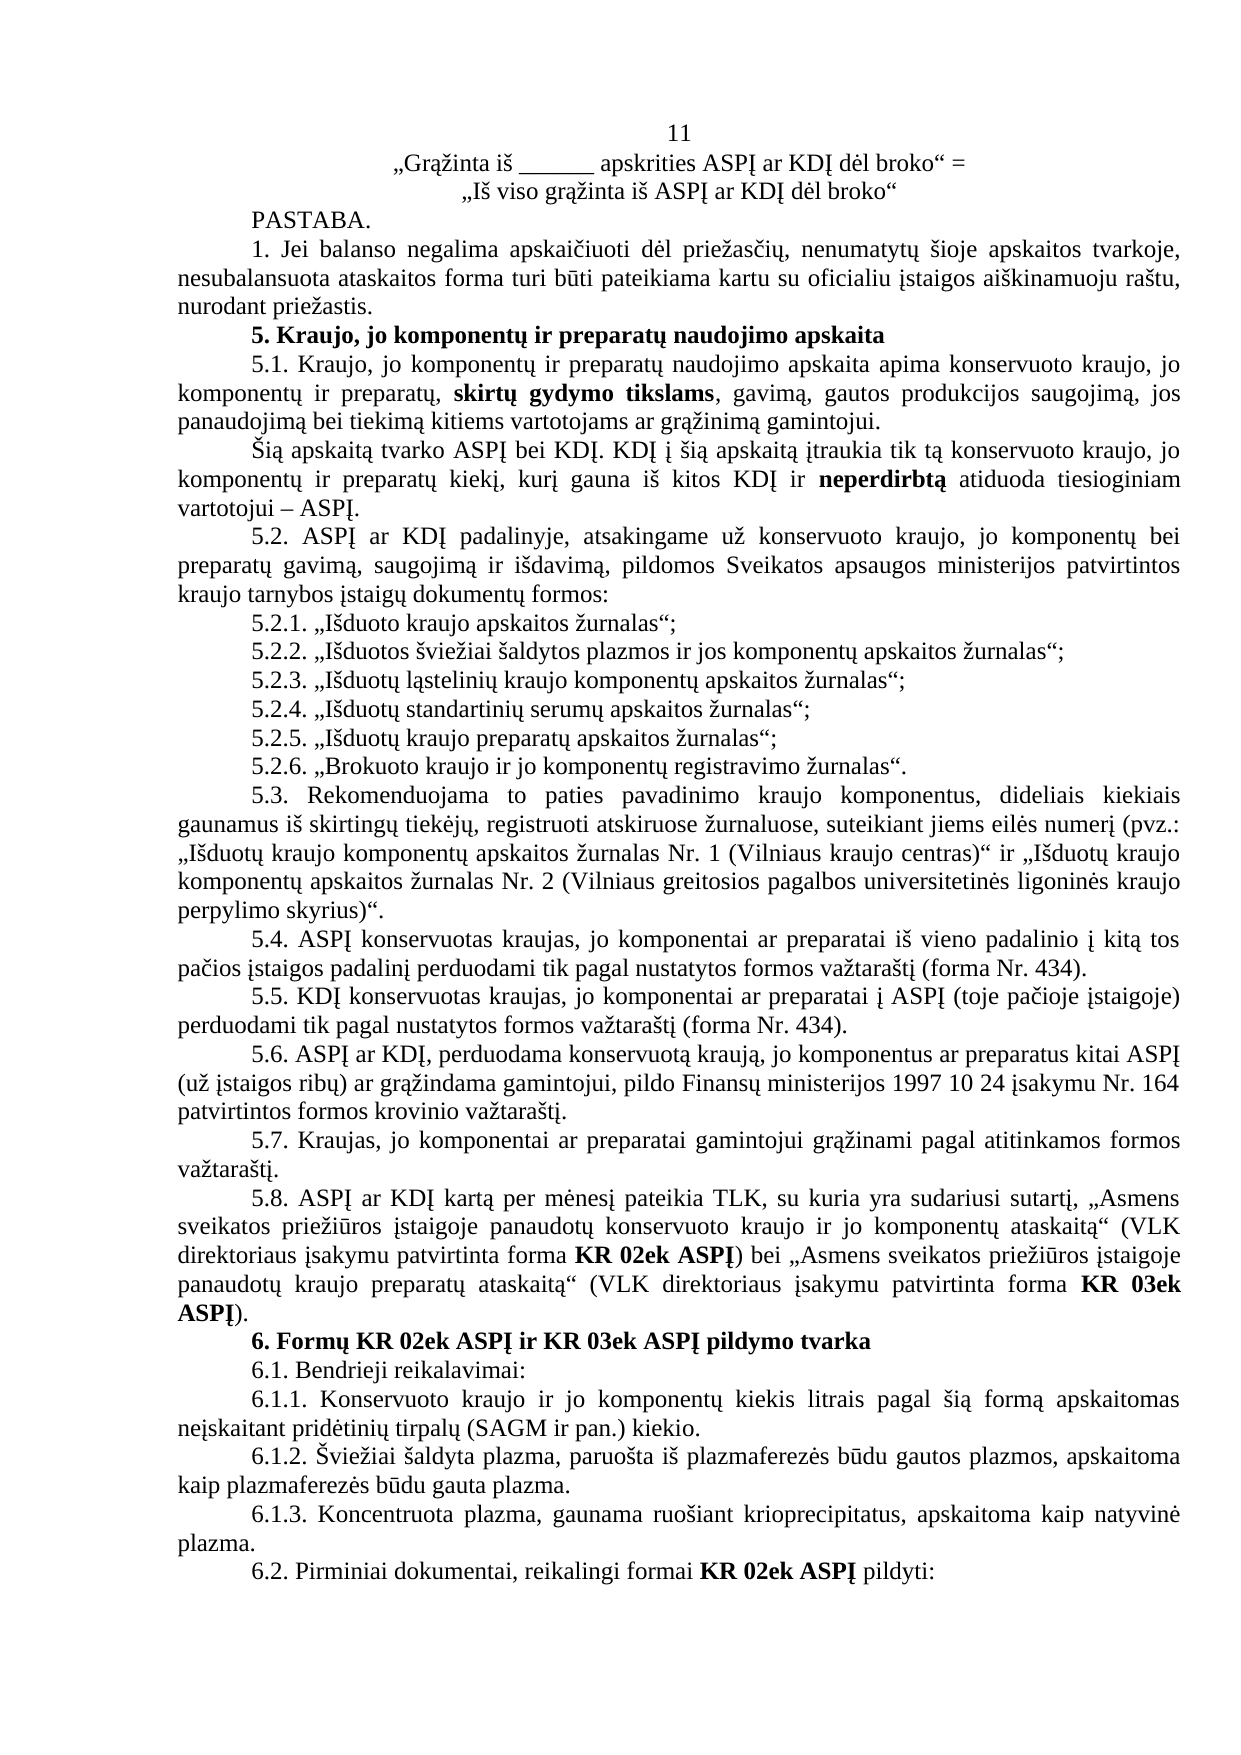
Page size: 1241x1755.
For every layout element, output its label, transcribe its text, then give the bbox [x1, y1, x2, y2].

text „Iš viso grąžinta iš ASPĮ ar KDĮ dėl broko“ [177, 176, 1181, 205]
text 5.4. ASPĮ konservuotas kraujas, jo komponentai ar preparatai iš vieno padalinio į kitą tos pačios įstaigos padalinį perduodami tik pagal nustatytos formos važtaraštį (forma Nr. 434). [177, 924, 1181, 981]
text 1. Jei balanso negalima apskaičiuoti dėl priežasčių, nenumatytų šioje apskaitos tvarkoje, nesubalansuota ataskaitos forma turi būti pateikiama kartu su oficialiu įstaigos aiškinamuoju raštu, nurodant priežastis. [177, 234, 1181, 320]
text 6.1.2. Šviežiai šaldyta plazma, paruošta iš plazmaferezės būdu gautos plazmos, apskaitoma kaip plazmaferezės būdu gauta plazma. [177, 1441, 1181, 1499]
text 5.2.6. „Brokuoto kraujo ir jo komponentų registravimo žurnalas“. [177, 751, 1181, 780]
text 5.6. ASPĮ ar KDĮ, perduodama konservuotą kraują, jo komponentus ar preparatus kitai ASPĮ (už įstaigos ribų) ar grąžindama gamintojui, pildo Finansų ministerijos 1997 10 24 įsakymu Nr. 164 patvirtintos formos krovinio važtaraštį. [177, 1039, 1181, 1125]
text 6.1.3. Koncentruota plazma, gaunama ruošiant krioprecipitatus, apskaitoma kaip natyvinė plazma. [177, 1499, 1181, 1556]
text 6.1. Bendrieji reikalavimai: [177, 1355, 1181, 1384]
text 5. Kraujo, jo komponentų ir preparatų naudojimo apskaita [177, 320, 1181, 349]
text 5.2.2. „Išduotos šviežiai šaldytos plazmos ir jos komponentų apskaitos žurnalas“; [177, 636, 1181, 665]
text 5.1. Kraujo, jo komponentų ir preparatų naudojimo apskaita apima konservuoto kraujo, jo komponentų ir preparatų, skirtų gydymo tikslams, gavimą, gautos produkcijos saugojimą, jos panaudojimą bei tiekimą kitiems vartotojams ar grąžinimą gamintojui. [177, 349, 1181, 435]
text PASTABA. [177, 205, 1181, 234]
text 5.3. Rekomenduojama to paties pavadinimo kraujo komponentus, dideliais kiekiais gaunamus iš skirtingų tiekėjų, registruoti atskiruose žurnaluose, suteikiant jiems eilės numerį (pvz.: „Išduotų kraujo komponentų apskaitos žurnalas Nr. 1 (Vilniaus kraujo centras)“ ir „Išduotų kraujo komponentų apskaitos žurnalas Nr. 2 (Vilniaus greitosios pagalbos universitetinės ligoninės kraujo perpylimo skyrius)“. [177, 780, 1181, 924]
text 5.2.5. „Išduotų kraujo preparatų apskaitos žurnalas“; [177, 723, 1181, 751]
text „Grąžinta iš ______ apskrities ASPĮ ar KDĮ dėl broko“ = [177, 148, 1181, 176]
text 5.5. KDĮ konservuotas kraujas, jo komponentai ar preparatai į ASPĮ (toje pačioje įstaigoje) perduodami tik pagal nustatytos formos važtaraštį (forma Nr. 434). [177, 981, 1181, 1039]
text 5.2. ASPĮ ar KDĮ padalinyje, atsakingame už konservuoto kraujo, jo komponentų bei preparatų gavimą, saugojimą ir išdavimą, pildomos Sveikatos apsaugos ministerijos patvirtintos kraujo tarnybos įstaigų dokumentų formos: [177, 521, 1181, 608]
text 5.7. Kraujas, jo komponentai ar preparatai gamintojui grąžinami pagal atitinkamos formos važtaraštį. [177, 1125, 1181, 1183]
text Šią apskaitą tvarko ASPĮ bei KDĮ. KDĮ į šią apskaitą įtraukia tik tą konservuoto kraujo, jo komponentų ir preparatų kiekį, kurį gauna iš kitos KDĮ ir neperdirbtą atiduoda tiesioginiam vartotojui – ASPĮ. [177, 435, 1181, 521]
text 6.1.1. Konservuoto kraujo ir jo komponentų kiekis litrais pagal šią formą apskaitomas neįskaitant pridėtinių tirpalų (SAGM ir pan.) kiekio. [177, 1384, 1181, 1441]
text 5.8. ASPĮ ar KDĮ kartą per mėnesį pateikia TLK, su kuria yra sudariusi sutartį, „Asmens sveikatos priežiūros įstaigoje panaudotų konservuoto kraujo ir jo komponentų ataskaitą“ (VLK direktoriaus įsakymu patvirtinta forma KR 02ek ASPĮ) bei „Asmens sveikatos priežiūros įstaigoje panaudotų kraujo preparatų ataskaitą“ (VLK direktoriaus įsakymu patvirtinta forma KR 03ek ASPĮ). [177, 1183, 1181, 1326]
text 5.2.3. „Išduotų ląstelinių kraujo komponentų apskaitos žurnalas“; [177, 665, 1181, 694]
text 6. Formų KR 02ek ASPĮ ir KR 03ek ASPĮ pildymo tvarka [177, 1326, 1181, 1355]
text 6.2. Pirminiai dokumentai, reikalingi formai KR 02ek ASPĮ pildyti: [177, 1556, 1181, 1585]
text 5.2.1. „Išduoto kraujo apskaitos žurnalas“; [177, 608, 1181, 636]
text 5.2.4. „Išduotų standartinių serumų apskaitos žurnalas“; [177, 694, 1181, 723]
